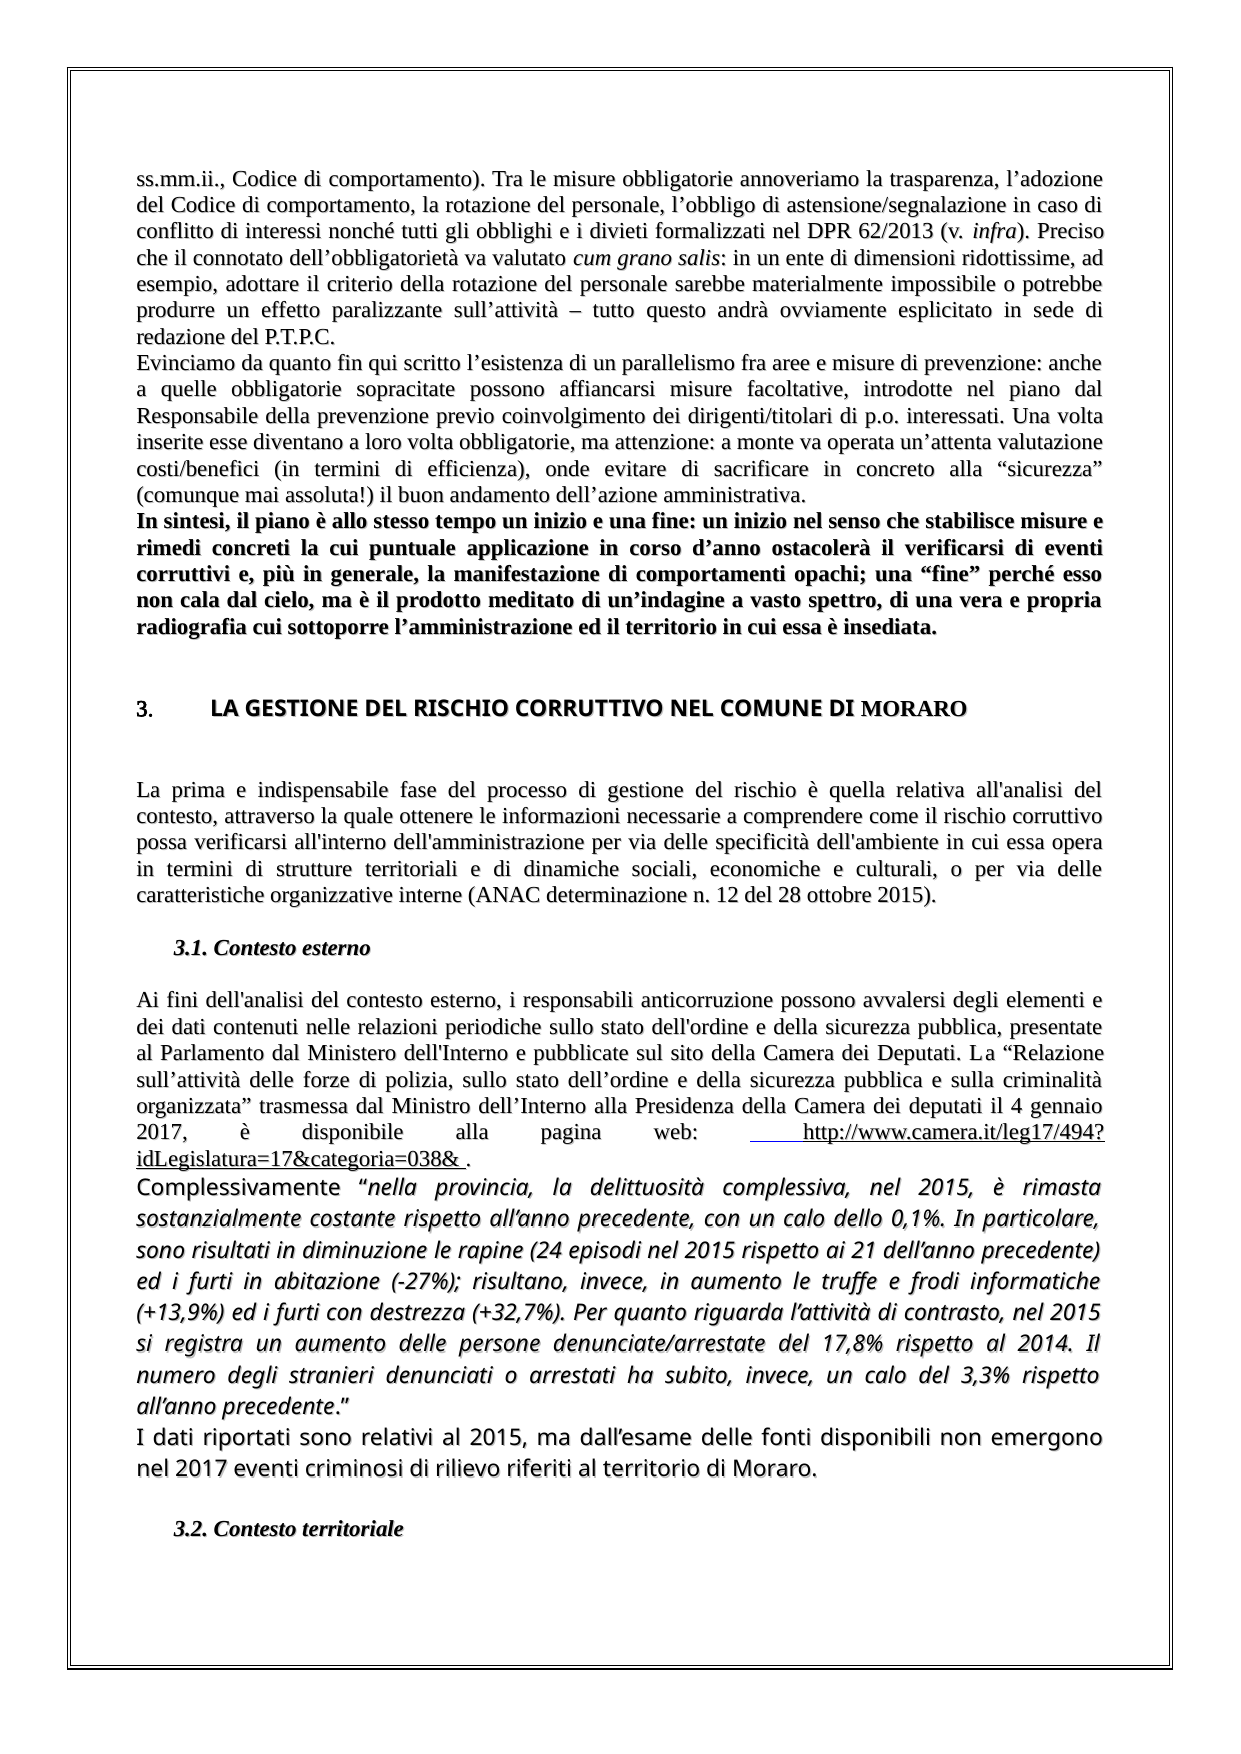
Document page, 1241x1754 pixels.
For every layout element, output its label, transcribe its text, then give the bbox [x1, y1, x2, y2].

text Complessivamente “nella provincia, la delittuosità complessiva, nel 2015, è rimasta sostanzialmente costante rispetto all’anno precedente, con un calo dello 0,1%. In particolare, sono risultati in diminuzione le rapine (24 episodi nel 2015 rispetto ai 21 dell’anno precedente) ed i furti in abitazione (-27%); risultano, invece, in aumento le truffe e frodi informatiche (+13,9%) ed i furti con destrezza (+32,7%). Per quanto riguarda l’attività di contrasto, nel 2015 si registra un aumento delle persone denunciate/arrestate del 17,8% rispetto al 2014. Il numero degli stranieri denunciati o arrestati ha subito, invece, un calo del 3,3% rispetto all’anno precedente.” [136, 1171, 1104, 1421]
text In sintesi, il piano è allo stesso tempo un inizio e una fine: un inizio nel senso che stabilisce misure e rimedi concreti la cui puntuale applicazione in corso d’anno ostacolerà il verificarsi di eventi corruttivi e, più in generale, la manifestazione di comportamenti opachi; una “fine” perché esso non cala dal cielo, ma è il prodotto meditato di un’indagine a vasto spettro, di una vera e propria radiografia cui sottoporre l’amministrazione ed il territorio in cui essa è insediata. [136, 507, 1104, 639]
list La gestione del rischio corruttivo nel Comune di MORARO [136, 692, 1104, 723]
text La prima e indispensabile fase del processo di gestione del rischio è quella relativa all'analisi del contesto, attraverso la quale ottenere le informazioni necessarie a comprendere come il rischio corruttivo possa verificarsi all'interno dell'amministrazione per via delle specificità dell'ambiente in cui essa opera in termini di strutture territoriali e di dinamiche sociali, economiche e culturali, o per via delle caratteristiche organizzative interne (ANAC determinazione n. 12 del 28 ottobre 2015). [136, 776, 1104, 907]
text Evinciamo da quanto fin qui scritto l’esistenza di un parallelismo fra aree e misure di prevenzione: anche a quelle obbligatorie sopracitate possono affiancarsi misure facoltative, introdotte nel piano dal Responsabile della prevenzione previo coinvolgimento dei dirigenti/titolari di p.o. interessati. Una volta inserite esse diventano a loro volta obbligatorie, ma attenzione: a monte va operata un’attenta valutazione costi/benefici (in termini di efficienza), onde evitare di sacrificare in concreto alla “sicurezza” (comunque mai assoluta!) il buon andamento dell’azione amministrativa. [136, 349, 1104, 507]
text Ai fini dell'analisi del contesto esterno, i responsabili anticorruzione possono avvalersi degli elementi e dei dati contenuti nelle relazioni periodiche sullo stato dell'ordine e della sicurezza pubblica, presentate al Parlamento dal Ministero dell'Interno e pubblicate sul sito della Camera dei Deputati. La “Relazione sull’attività delle forze di polizia, sullo stato dell’ordine e della sicurezza pubblica e sulla criminalità organizzata” trasmessa dal Ministro dell’Interno alla Presidenza della Camera dei deputati il 4 gennaio 2017, è disponibile alla pagina web: http://www.camera.it/leg17/494?idLegislatura=17&categoria=038& . [136, 987, 1104, 1171]
text 3.2. Contesto territoriale [136, 1515, 1104, 1541]
text I dati riportati sono relativi al 2015, ma dall’esame delle fonti disponibili non emergono nel 2017 eventi criminosi di rilievo riferiti al territorio di Moraro. [136, 1421, 1104, 1484]
text 3.1. Contesto esterno [136, 934, 1104, 960]
text ss.mm.ii., Codice di comportamento). Tra le misure obbligatorie annoveriamo la trasparenza, l’adozione del Codice di comportamento, la rotazione del personale, l’obbligo di astensione/segnalazione in caso di conflitto di interessi nonché tutti gli obblighi e i divieti formalizzati nel DPR 62/2013 (v. infra). Preciso che il connotato dell’obbligatorietà va valutato cum grano salis: in un ente di dimensioni ridottissime, ad esempio, adottare il criterio della rotazione del personale sarebbe materialmente impossibile o potrebbe produrre un effetto paralizzante sull’attività – tutto questo andrà ovviamente esplicitato in sede di redazione del P.T.P.C. [136, 165, 1104, 349]
